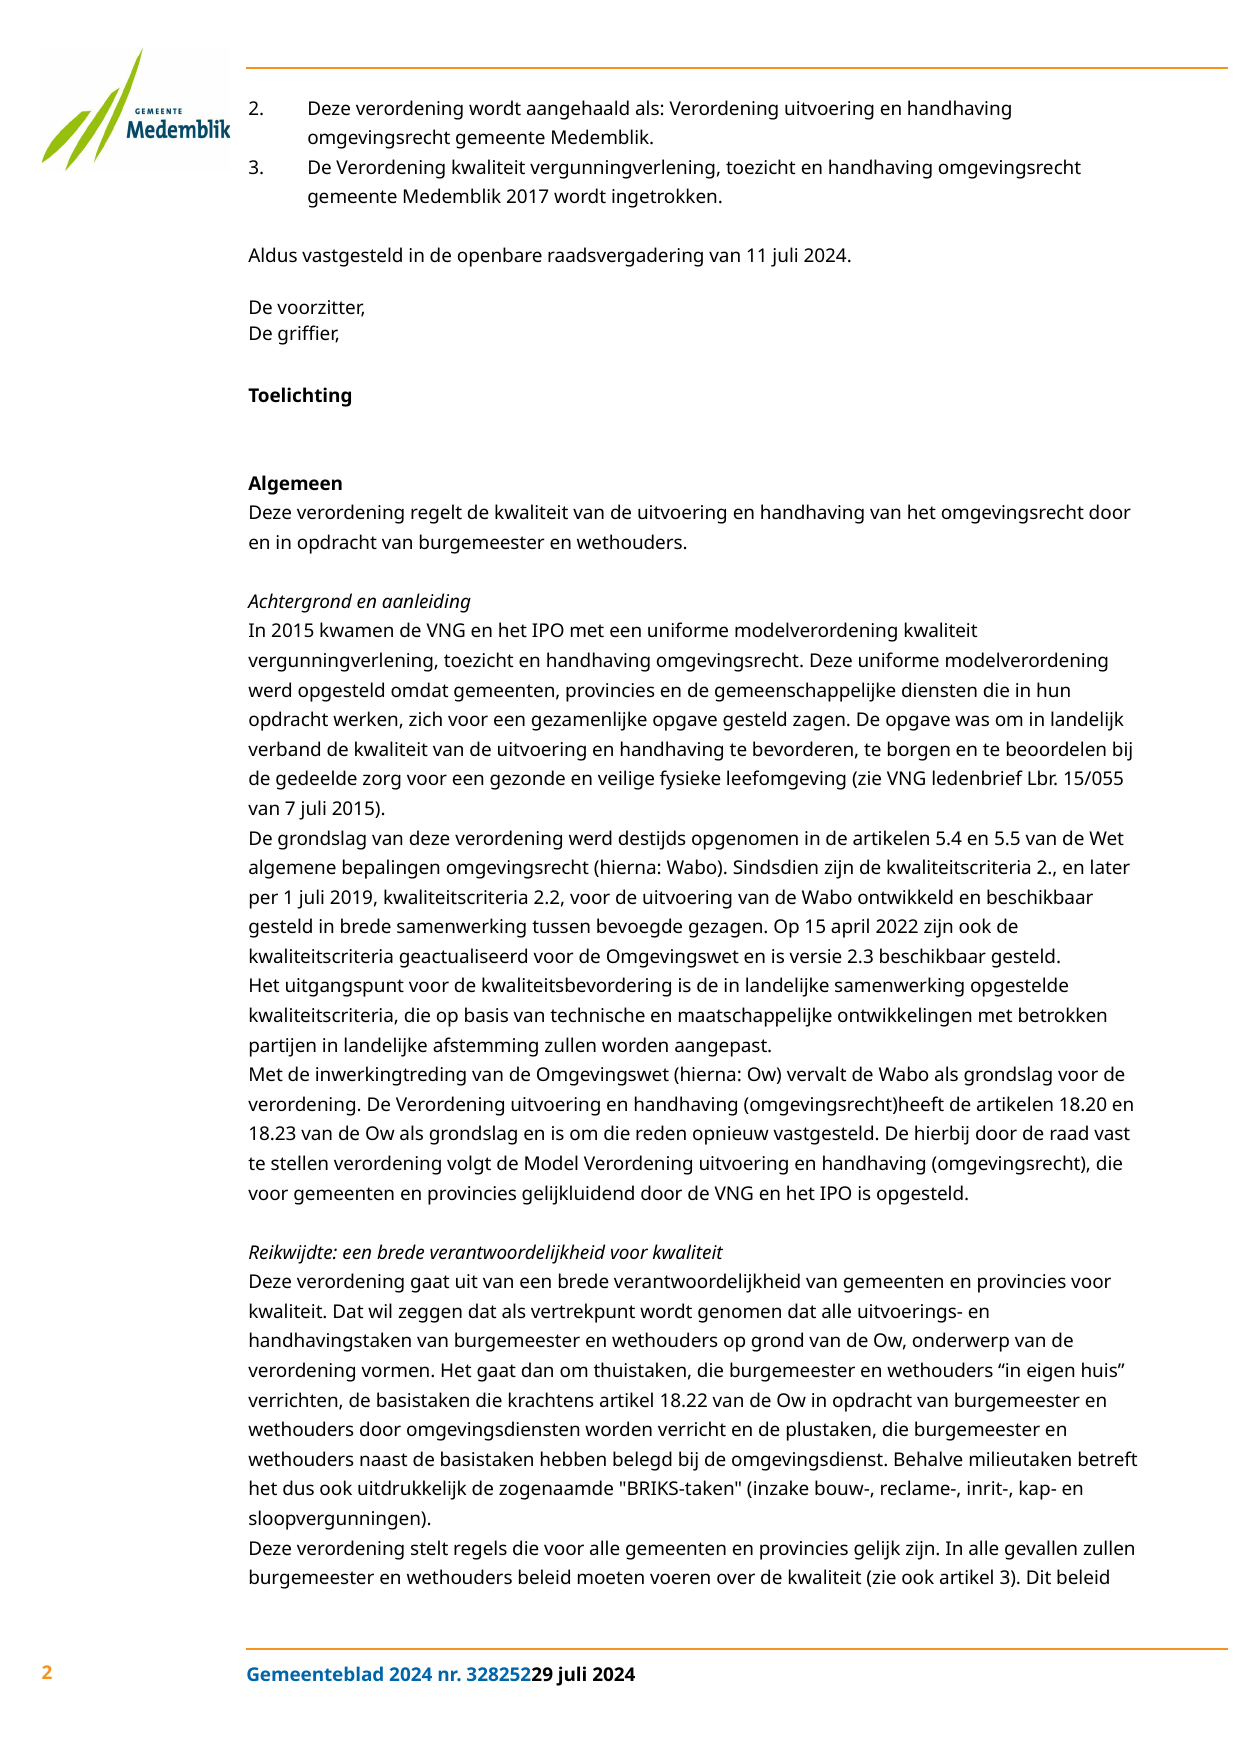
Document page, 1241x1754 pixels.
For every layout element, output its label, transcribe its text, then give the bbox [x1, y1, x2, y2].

text Met de inwerkingtreding van de Omgevingswet (hierna: Ow) vervalt de Wabo als grondslag voor de verordening. De Verordening uitvoering en handhaving (omgevingsrecht)heeft de artikelen 18.20 en 18.23 van de Ow als grondslag en is om die reden opnieuw vastgesteld. De hierbij door de raad vast te stellen verordening volgt de Model Verordening uitvoering en handhaving (omgevingsrecht), die voor gemeenten en provincies gelijkluidend door de VNG en het IPO is opgesteld. [248, 1061, 1152, 1206]
text Algemeen [248, 470, 1152, 496]
text Aldus vastgesteld in de openbare raadsvergadering van 11 juli 2024. [248, 243, 1152, 268]
picture [41, 47, 231, 172]
list De Verordening kwaliteit vergunningverlening, toezicht en handhaving omgevingsrecht gemeente Medemblik 2017 wordt ingetrokken. [248, 154, 1152, 209]
text In 2015 kwamen de VNG en het IPO met een uniforme modelverordening kwaliteit vergunningverlening, toezicht en handhaving omgevingsrecht. Deze uniforme modelverordening werd opgesteld omdat gemeenten, provincies en de gemeenschappelijke diensten die in hun opdracht werken, zich voor een gezamenlijke opgave gesteld zagen. De opgave was om in landelijk verband de kwaliteit van de uitvoering en handhaving te bevorderen, te borgen en te beoordelen bij de gedeelde zorg voor een gezonde en veilige fysieke leefomgeving (zie VNG ledenbrief Lbr. 15/055 van 7 juli 2015). [248, 618, 1152, 821]
text Reikwijdte: een brede verantwoordelijkheid voor kwaliteit [248, 1239, 1152, 1265]
text De voorzitter, [248, 294, 1152, 320]
text Het uitgangspunt voor de kwaliteitsbevordering is de in landelijke samenwerking opgestelde kwaliteitscriteria, die op basis van technische en maatschappelijke ontwikkelingen met betrokken partijen in landelijke afstemming zullen worden aangepast. [248, 973, 1152, 1058]
text Toelichting [248, 371, 1152, 411]
text Achtergrond en aanleiding [248, 588, 1152, 614]
text De grondslag van deze verordening werd destijds opgenomen in de artikelen 5.4 en 5.5 van de Wet algemene bepalingen omgevingsrecht (hierna: Wabo). Sindsdien zijn de kwaliteitscriteria 2., en later per 1 juli 2019, kwaliteitscriteria 2.2, voor de uitvoering van de Wabo ontwikkeld en beschikbaar gesteld in brede samenwerking tussen bevoegde gezagen. Op 15 april 2022 zijn ook de kwaliteitscriteria geactualiseerd voor de Omgevingswet en is versie 2.3 beschikbaar gesteld. [248, 825, 1152, 969]
list Deze verordening wordt aangehaald als: Verordening uitvoering en handhaving omgevingsrecht gemeente Medemblik. [248, 95, 1152, 150]
text Deze verordening stelt regels die voor alle gemeenten en provincies gelijk zijn. In alle gevallen zullen burgemeester en wethouders beleid moeten voeren over de kwaliteit (zie ook artikel 3). Dit beleid [248, 1535, 1152, 1590]
text Deze verordening regelt de kwaliteit van de uitvoering en handhaving van het omgevingsrecht door en in opdracht van burgemeester en wethouders. [248, 499, 1152, 555]
text Deze verordening gaat uit van een brede verantwoordelijkheid van gemeenten en provincies voor kwaliteit. Dat wil zeggen dat als vertrekpunt wordt genomen dat alle uitvoerings- en handhavingstaken van burgemeester en wethouders op grond van de Ow, onderwerp van de verordening vormen. Het gaat dan om thuistaken, die burgemeester en wethouders “in eigen huis” verrichten, de basistaken die krachtens artikel 18.22 van de Ow in opdracht van burgemeester en wethouders door omgevingsdiensten worden verricht en de plustaken, die burgemeester en wethouders naast de basistaken hebben belegd bij de omgevingsdienst. Behalve milieutaken betreft het dus ook uitdrukkelijk de zogenaamde "BRIKS-taken" (inzake bouw-, reclame-, inrit-, kap- en sloopvergunningen). [248, 1268, 1152, 1531]
text De griffier, [248, 320, 1152, 346]
